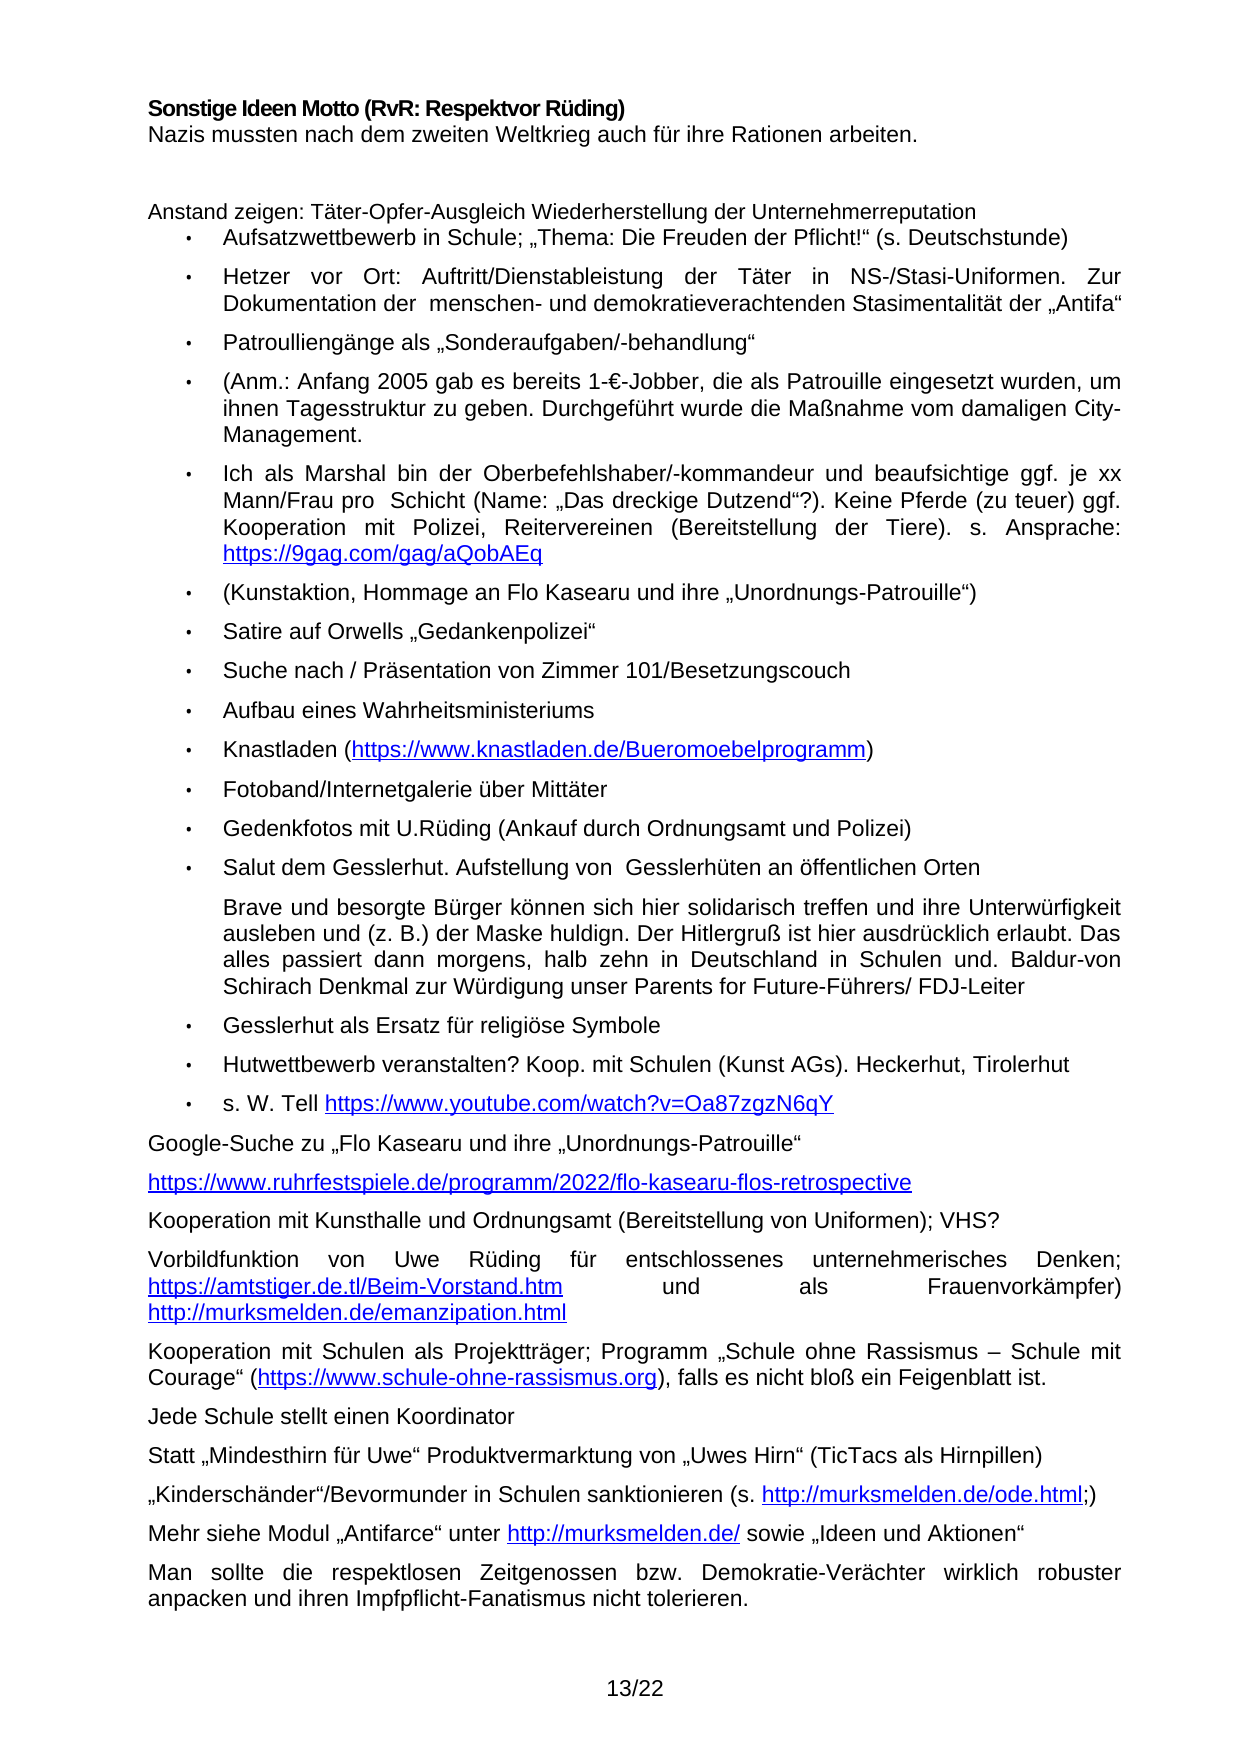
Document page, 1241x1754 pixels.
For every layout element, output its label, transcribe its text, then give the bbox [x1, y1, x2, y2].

text Kooperation mit Schulen als Projektträger; Programm „Schule ohne Rassismus – Schule mit Courage“ (https://www.schule-ohne-rassismus.org), falls es nicht bloß ein Feigenblatt ist. [148, 1338, 1122, 1391]
list Gedenkfotos mit U.Rüding (Ankauf durch Ordnungsamt und Polizei) [185, 815, 1122, 842]
list Aufsatzwettbewerb in Schule; „Thema: Die Freuden der Pflicht!“ (s. Deutschstunde) [185, 224, 1122, 251]
text Anstand zeigen: Täter-Opfer-Ausgleich Wiederherstellung der Unternehmerreputation [148, 198, 1122, 224]
list Aufbau eines Wahrheitsministeriums [185, 697, 1122, 724]
text Statt „Mindesthirn für Uwe“ Produktvermarktung von „Uwes Hirn“ (TicTacs als Hirnpillen) [148, 1442, 1122, 1468]
list Hutwettbewerb veranstalten? Koop. mit Schulen (Kunst AGs). Heckerhut, Tirolerhut [185, 1051, 1122, 1078]
text „Kinderschänder“/Bevormunder in Schulen sanktionieren (s. http://murksmelden.de/ode.html;) [148, 1481, 1122, 1507]
list s. W. Tell https://www.youtube.com/watch?v=Oa87zgzN6qY [185, 1090, 1122, 1117]
list Ich als Marshal bin der Oberbefehlshaber/-kommandeur und beaufsichtige ggf. je xx Mann/Frau pro Schicht (Name: „Das dreckige Dutzend“?). Keine Pferde (zu teuer) ggf. Kooperation mit Polizei, Reitervereinen (Bereitstellung der Tiere). s. Ansprache: https://9gag.com/gag/aQobAEq [185, 460, 1122, 566]
text Man sollte die respektlosen Zeitgenossen bzw. Demokratie-Verächter wirklich robuster anpacken und ihren Impfpflicht-Fanatismus nicht tolerieren. [148, 1558, 1122, 1611]
list (Anm.: Anfang 2005 gab es bereits 1-€-Jobber, die als Patrouille eingesetzt wurden, um ihnen Tagesstruktur zu geben. Durchgeführt wurde die Maßnahme vom damaligen City-Management. [185, 368, 1122, 448]
list Salut dem Gesslerhut. Aufstellung von Gesslerhüten an öffentlichen Orten [185, 854, 1122, 881]
subtitle Sonstige Ideen Motto (RvR: Respektvor Rüding) [148, 94, 1122, 121]
text Mehr siehe Modul „Antifarce“ unter http://murksmelden.de/ sowie „Ideen und Aktionen“ [148, 1520, 1122, 1546]
text Jede Schule stellt einen Koordinator [148, 1403, 1122, 1429]
text Kooperation mit Kunsthalle und Ordnungsamt (Bereitstellung von Uniformen); VHS? [148, 1207, 1122, 1234]
text Vorbildfunktion von Uwe Rüding für entschlossenes unternehmerisches Denken; https://amtstiger.de.tl/Beim-Vorstand.htm und als Frauenvorkämpfer) http://murksmelden.de/emanzipation.html [148, 1246, 1122, 1325]
text Nazis mussten nach dem zweiten Weltkrieg auch für ihre Rationen arbeiten. [148, 121, 1122, 147]
list (Kunstaktion, Hommage an Flo Kasearu und ihre „Unordnungs-Patrouille“) [185, 579, 1122, 606]
list Suche nach / Präsentation von Zimmer 101/Besetzungscouch [185, 657, 1122, 684]
list Gesslerhut als Ersatz für religiöse Symbole [185, 1012, 1122, 1038]
list Patroulliengänge als „Sonderaufgaben/-behandlung“ [185, 329, 1122, 356]
list Hetzer vor Ort: Auftritt/Dienstableistung der Täter in NS-/Stasi-Uniformen. Zur Dokumentation der menschen- und demokratieverachtenden Stasimentalität der „Antifa“ [185, 263, 1122, 316]
text Google-Suche zu „Flo Kasearu und ihre „Unordnungs-Patrouille“ [148, 1130, 1122, 1156]
list Brave und besorgte Bürger können sich hier solidarisch treffen und ihre Unterwürfigkeit ausleben und (z. B.) der Maske huldign. Der Hitlergruß ist hier ausdrücklich erlaubt. Das alles passiert dann morgens, halb zehn in Deutschland in Schulen und. Baldur-von Schirach Denkmal zur Würdigung unser Parents for Future-Führers/ FDJ-Leiter [185, 894, 1122, 999]
text https://www.ruhrfestspiele.de/programm/2022/flo-kasearu-flos-retrospective [148, 1169, 1122, 1195]
list Knastladen (https://www.knastladen.de/Bueromoebelprogramm) [185, 736, 1122, 763]
list Satire auf Orwells „Gedankenpolizei“ [185, 618, 1122, 645]
list Fotoband/Internetgalerie über Mittäter [185, 776, 1122, 802]
